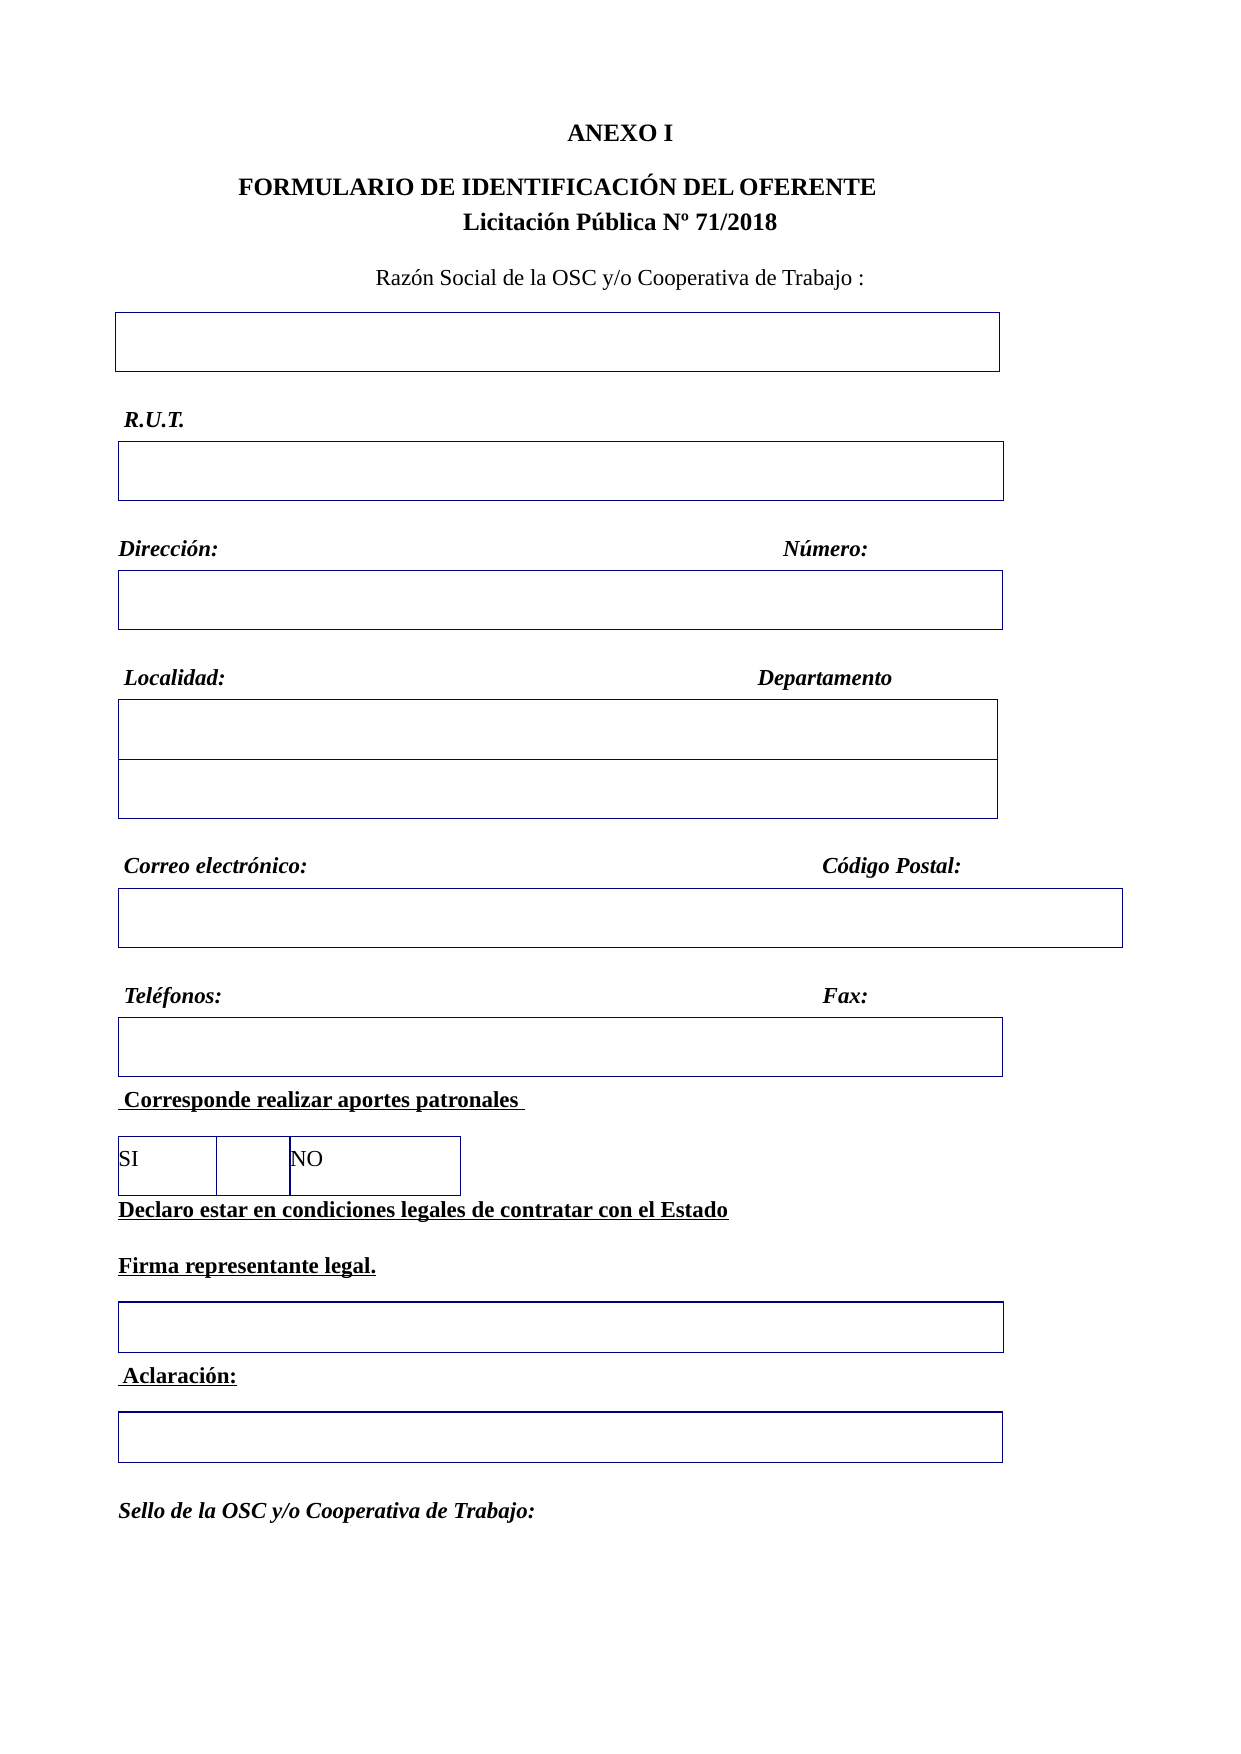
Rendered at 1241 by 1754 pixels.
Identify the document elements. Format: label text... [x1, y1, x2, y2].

table_header NO [291, 1137, 460, 1195]
text Correo electrónico: Código Postal: [118, 844, 1122, 881]
table_header [119, 442, 1003, 500]
table_header [119, 571, 1002, 629]
text Dirección: Número: [118, 526, 1122, 564]
text ANEXO I [118, 118, 1122, 147]
text Razón Social de la OSC y/o Cooperativa de Trabajo : [118, 264, 1122, 291]
table_header [119, 1303, 1003, 1352]
text Localidad: Departamento [118, 655, 1122, 693]
subtitle FORMULARIO DE IDENTIFICACIÓN DEL OFERENTE [118, 172, 1122, 201]
text Firma representante legal. [118, 1243, 1122, 1281]
text Sello de la OSC y/o Cooperativa de Trabajo: [118, 1488, 1122, 1526]
text Aclaración: [118, 1353, 1122, 1391]
table_header SI [119, 1137, 216, 1195]
table_header [116, 313, 999, 371]
text R.U.T. [118, 397, 1122, 434]
table_cell [119, 760, 997, 818]
text Teléfonos: Fax: [118, 973, 1122, 1011]
table_header [119, 889, 1122, 947]
table_header [119, 1018, 1002, 1076]
table_header [119, 700, 997, 758]
table_header [119, 1413, 1002, 1462]
text Declaro estar en condiciones legales de contratar con el Estado [118, 1196, 1122, 1222]
table_header [217, 1137, 289, 1195]
text Licitación Pública Nº 71/2018 [118, 207, 1122, 236]
text Corresponde realizar aportes patronales [118, 1077, 1122, 1115]
